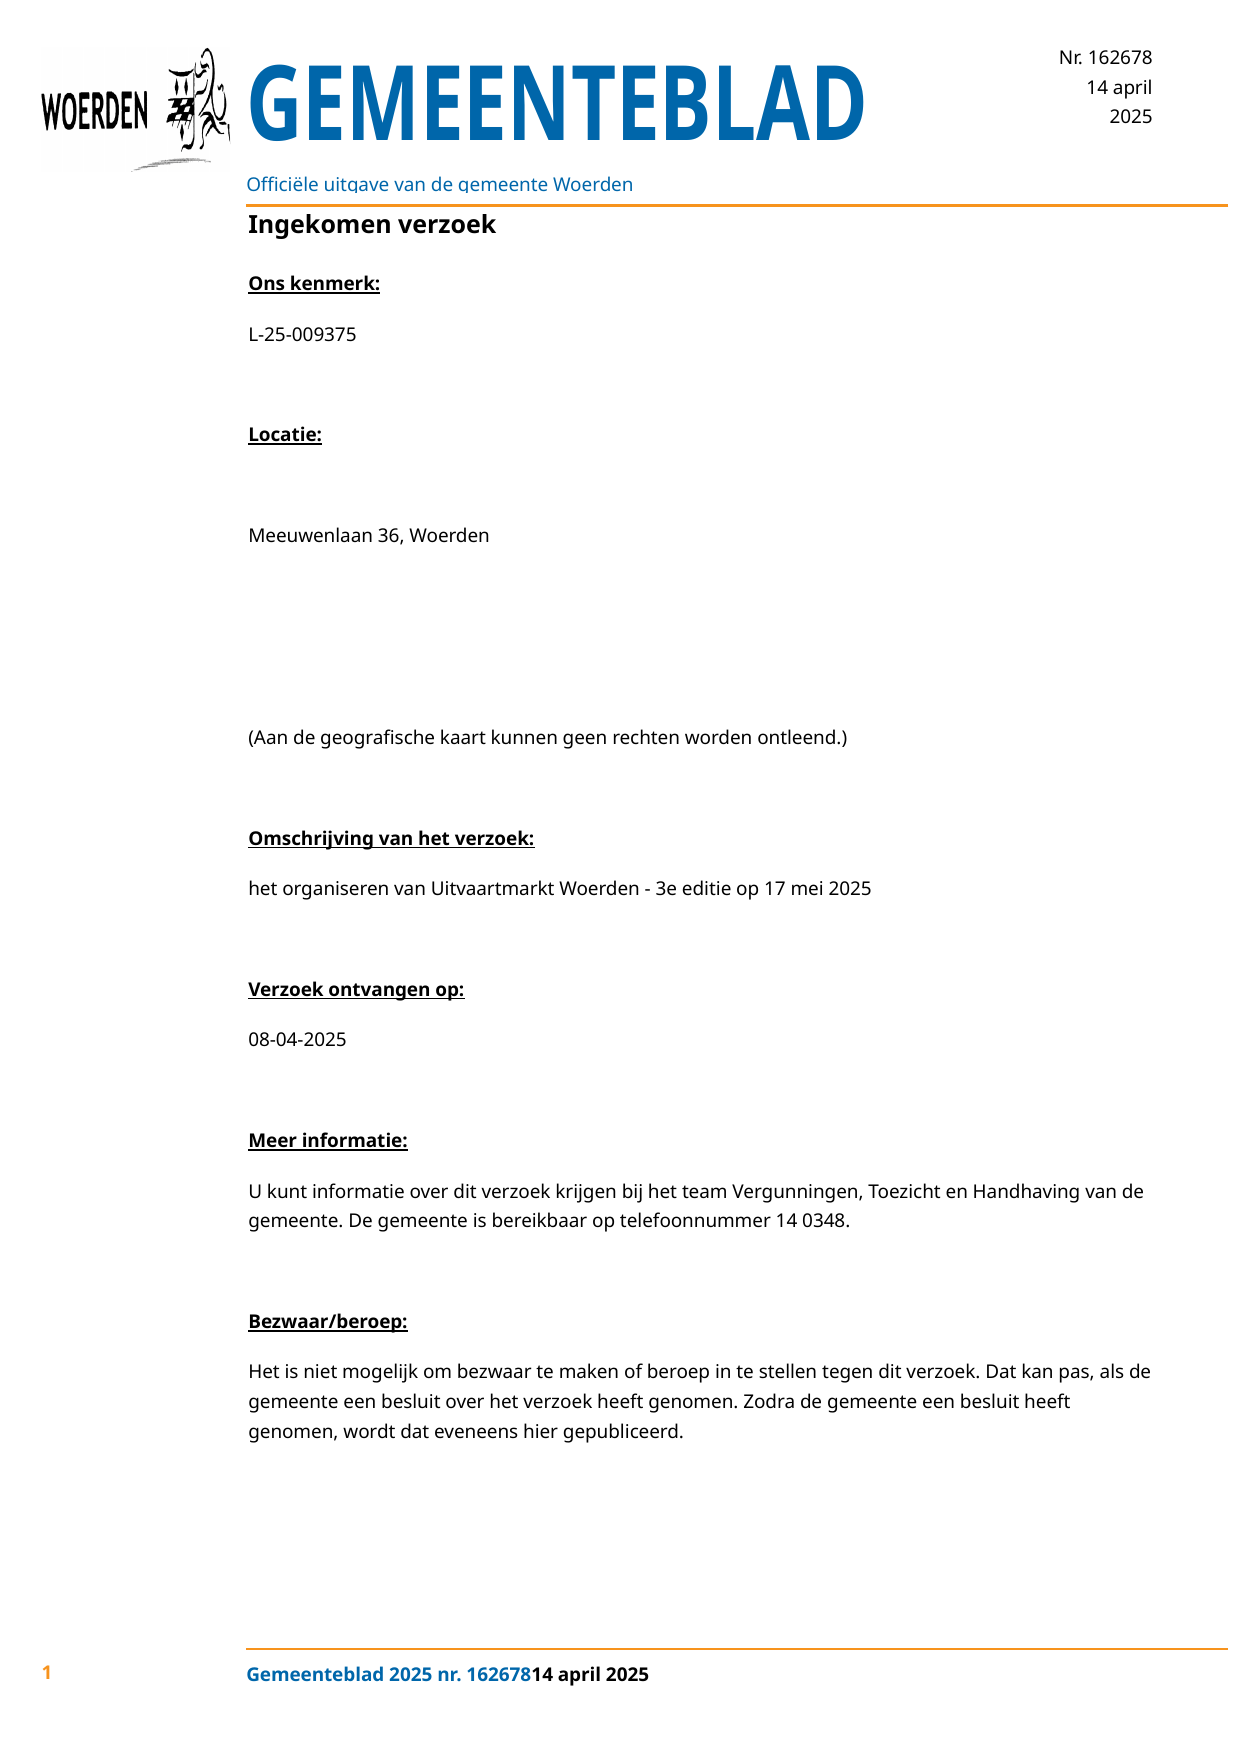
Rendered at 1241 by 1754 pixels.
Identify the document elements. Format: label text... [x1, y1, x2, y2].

text Meer informatie: [248, 1127, 1152, 1153]
text Locatie: [248, 422, 1152, 447]
picture [41, 47, 231, 172]
text 08-04-2025 [248, 1027, 1152, 1052]
text Omschrijving van het verzoek: [248, 825, 1152, 851]
text U kunt informatie over dit verzoek krijgen bij het team Vergunningen, Toezicht en Handhaving van de gemeente. De gemeente is bereikbaar op telefoonnummer 14 0348. [248, 1178, 1152, 1233]
text L-25-009375 [248, 321, 1152, 346]
text het organiseren van Uitvaartmarkt Woerden - 3e editie op 17 mei 2025 [248, 875, 1152, 901]
text Ons kenmerk: [248, 270, 1152, 296]
text Verzoek ontvangen op: [248, 976, 1152, 1002]
text Bezwaar/beroep: [248, 1308, 1152, 1334]
text Meeuwenlaan 36, Woerden [248, 522, 1152, 548]
text Het is niet mogelijk om bezwaar te maken of beroep in te stellen tegen dit verzoek. Dat kan pas, als de gemeente een besluit over het verzoek heeft genomen. Zodra de gemeente een besluit heeft genomen, wordt dat eveneens hier gepubliceerd. [248, 1359, 1152, 1443]
text (Aan de geografische kaart kunnen geen rechten worden ontleend.) [248, 724, 1152, 750]
text Ingekomen verzoek [248, 207, 1152, 241]
